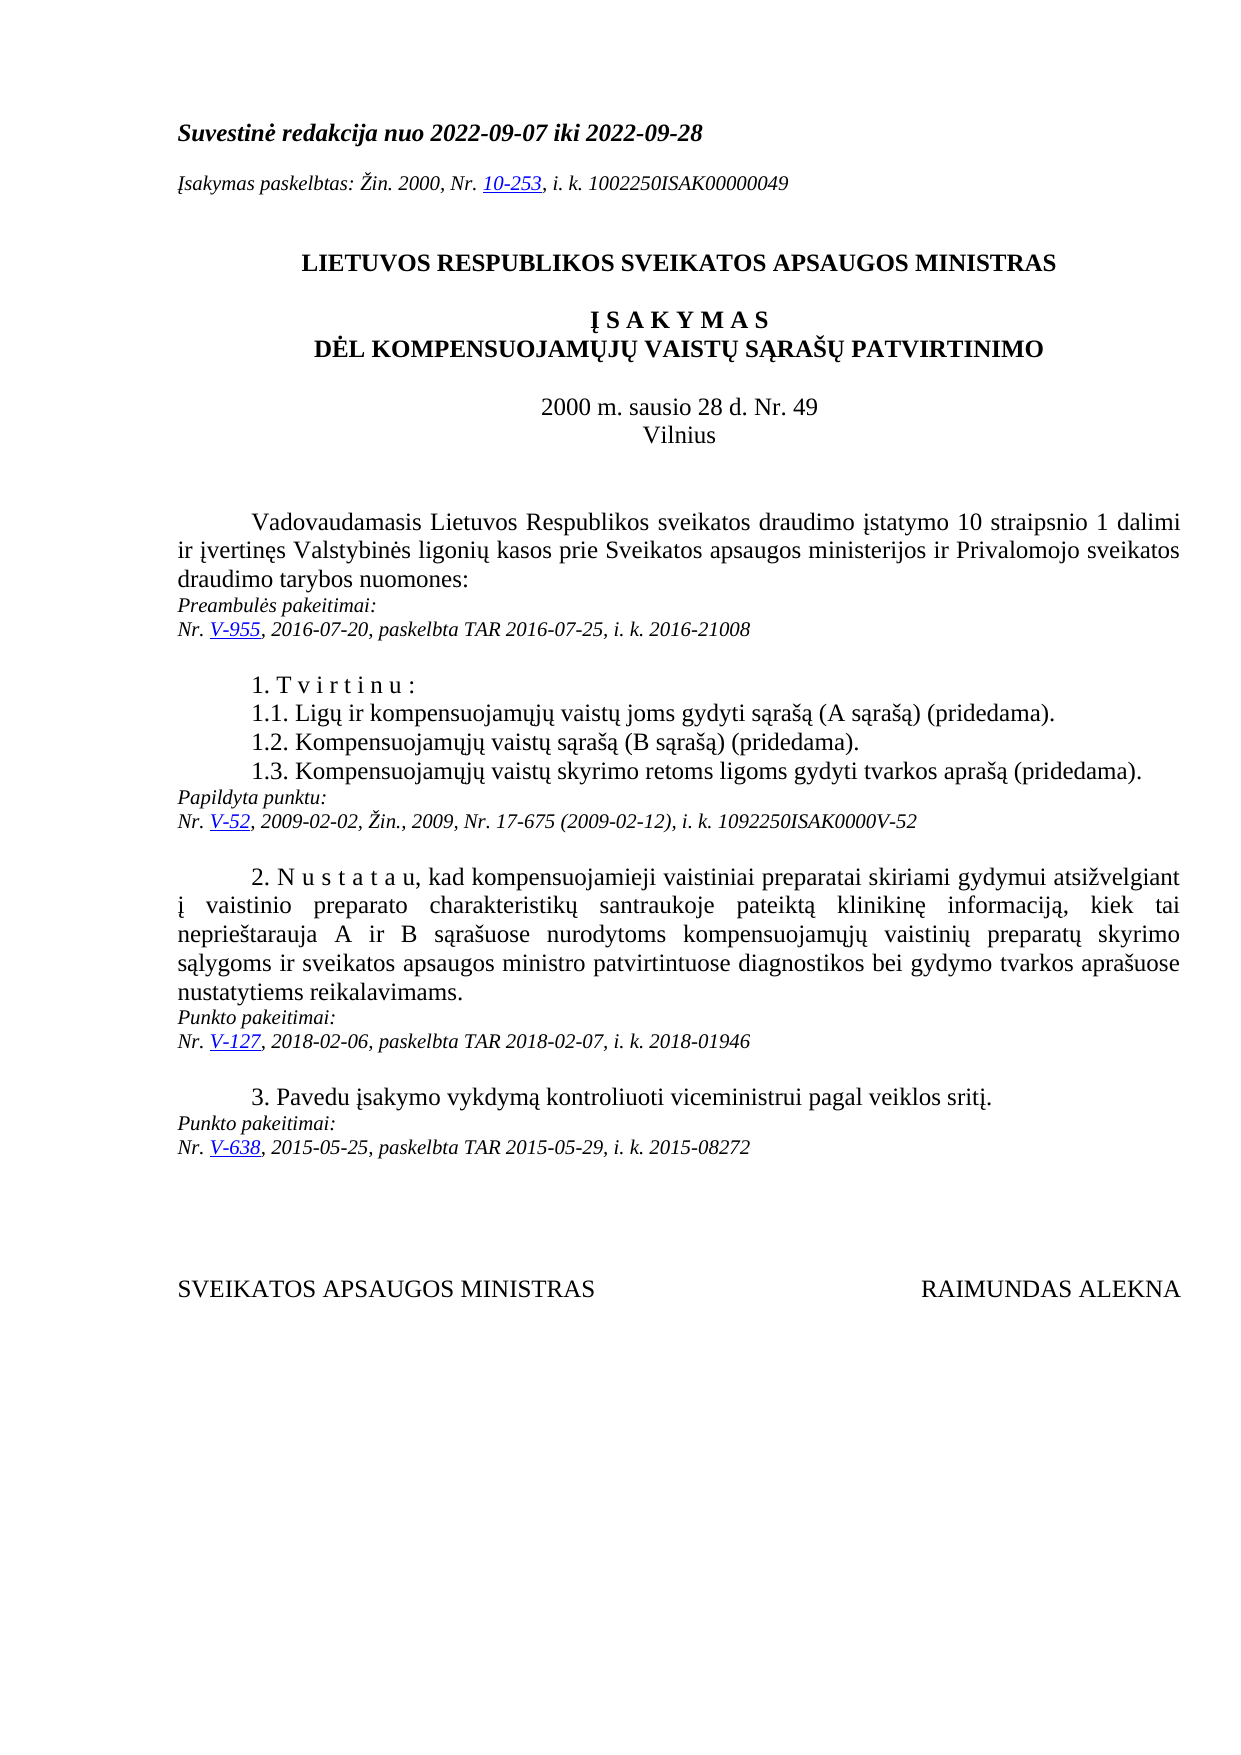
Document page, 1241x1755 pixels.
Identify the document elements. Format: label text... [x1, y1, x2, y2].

text 2. N u s t a t a u, kad kompensuojamieji vaistiniai preparatai skiriami gydymui atsižvelgiant į vaistinio preparato charakteristikų santraukoje pateiktą klinikinę informaciją, kiek tai neprieštarauja A ir B sąrašuose nurodytoms kompensuojamųjų vaistinių preparatų skyrimo sąlygoms ir sveikatos apsaugos ministro patvirtintuose diagnostikos bei gydymo tvarkos aprašuose nustatytiems reikalavimams. [177, 862, 1181, 1005]
text Vilnius [177, 420, 1181, 449]
text 1.1. Ligų ir kompensuojamųjų vaistų joms gydyti sąrašą (A sąrašą) (pridedama). [177, 698, 1181, 727]
text Nr. V-127, 2018-02-06, paskelbta TAR 2018-02-07, i. k. 2018-01946 [177, 1029, 1181, 1053]
text Įsakymas paskelbtas: Žin. 2000, Nr. 10-253, i. k. 1002250ISAK00000049 [177, 171, 1181, 195]
text Į S A K Y M A S [177, 305, 1181, 334]
text DĖL KOMPENSUOJAMŲJŲ VAISTŲ SĄRAŠŲ PATVIRTINIMO [177, 334, 1181, 363]
text 1. Tvirtinu: [177, 670, 1181, 698]
text Punkto pakeitimai: [177, 1005, 1181, 1029]
text Preambulės pakeitimai: [177, 593, 1181, 617]
text Suvestinė redakcija nuo 2022-09-07 iki 2022-09-28 [177, 118, 1181, 147]
text Nr. V-955, 2016-07-20, paskelbta TAR 2016-07-25, i. k. 2016-21008 [177, 617, 1181, 641]
text Papildyta punktu: [177, 785, 1181, 809]
text Nr. V-638, 2015-05-25, paskelbta TAR 2015-05-29, i. k. 2015-08272 [177, 1135, 1181, 1159]
text LIETUVOS RESPUBLIKOS SVEIKATOS APSAUGOS MINISTRAS [177, 248, 1181, 277]
text Vadovaudamasis Lietuvos Respublikos sveikatos draudimo įstatymo 10 straipsnio 1 dalimi ir įvertinęs Valstybinės ligonių kasos prie Sveikatos apsaugos ministerijos ir Privalomojo sveikatos draudimo tarybos nuomones: [177, 507, 1181, 593]
text 1.2. Kompensuojamųjų vaistų sąrašą (B sąrašą) (pridedama). [177, 727, 1181, 756]
text 2000 m. sausio 28 d. Nr. 49 [177, 392, 1181, 420]
text Punkto pakeitimai: [177, 1111, 1181, 1135]
text 1.3. Kompensuojamųjų vaistų skyrimo retoms ligoms gydyti tvarkos aprašą (pridedama). [177, 756, 1181, 785]
text SVEIKATOS APSAUGOS MINISTRAS RAIMUNDAS ALEKNA [177, 1274, 1181, 1303]
text Nr. V-52, 2009-02-02, Žin., 2009, Nr. 17-675 (2009-02-12), i. k. 1092250ISAK0000V-52 [177, 809, 1181, 833]
text 3. Pavedu įsakymo vykdymą kontroliuoti viceministrui pagal veiklos sritį. [251, 1082, 1181, 1111]
